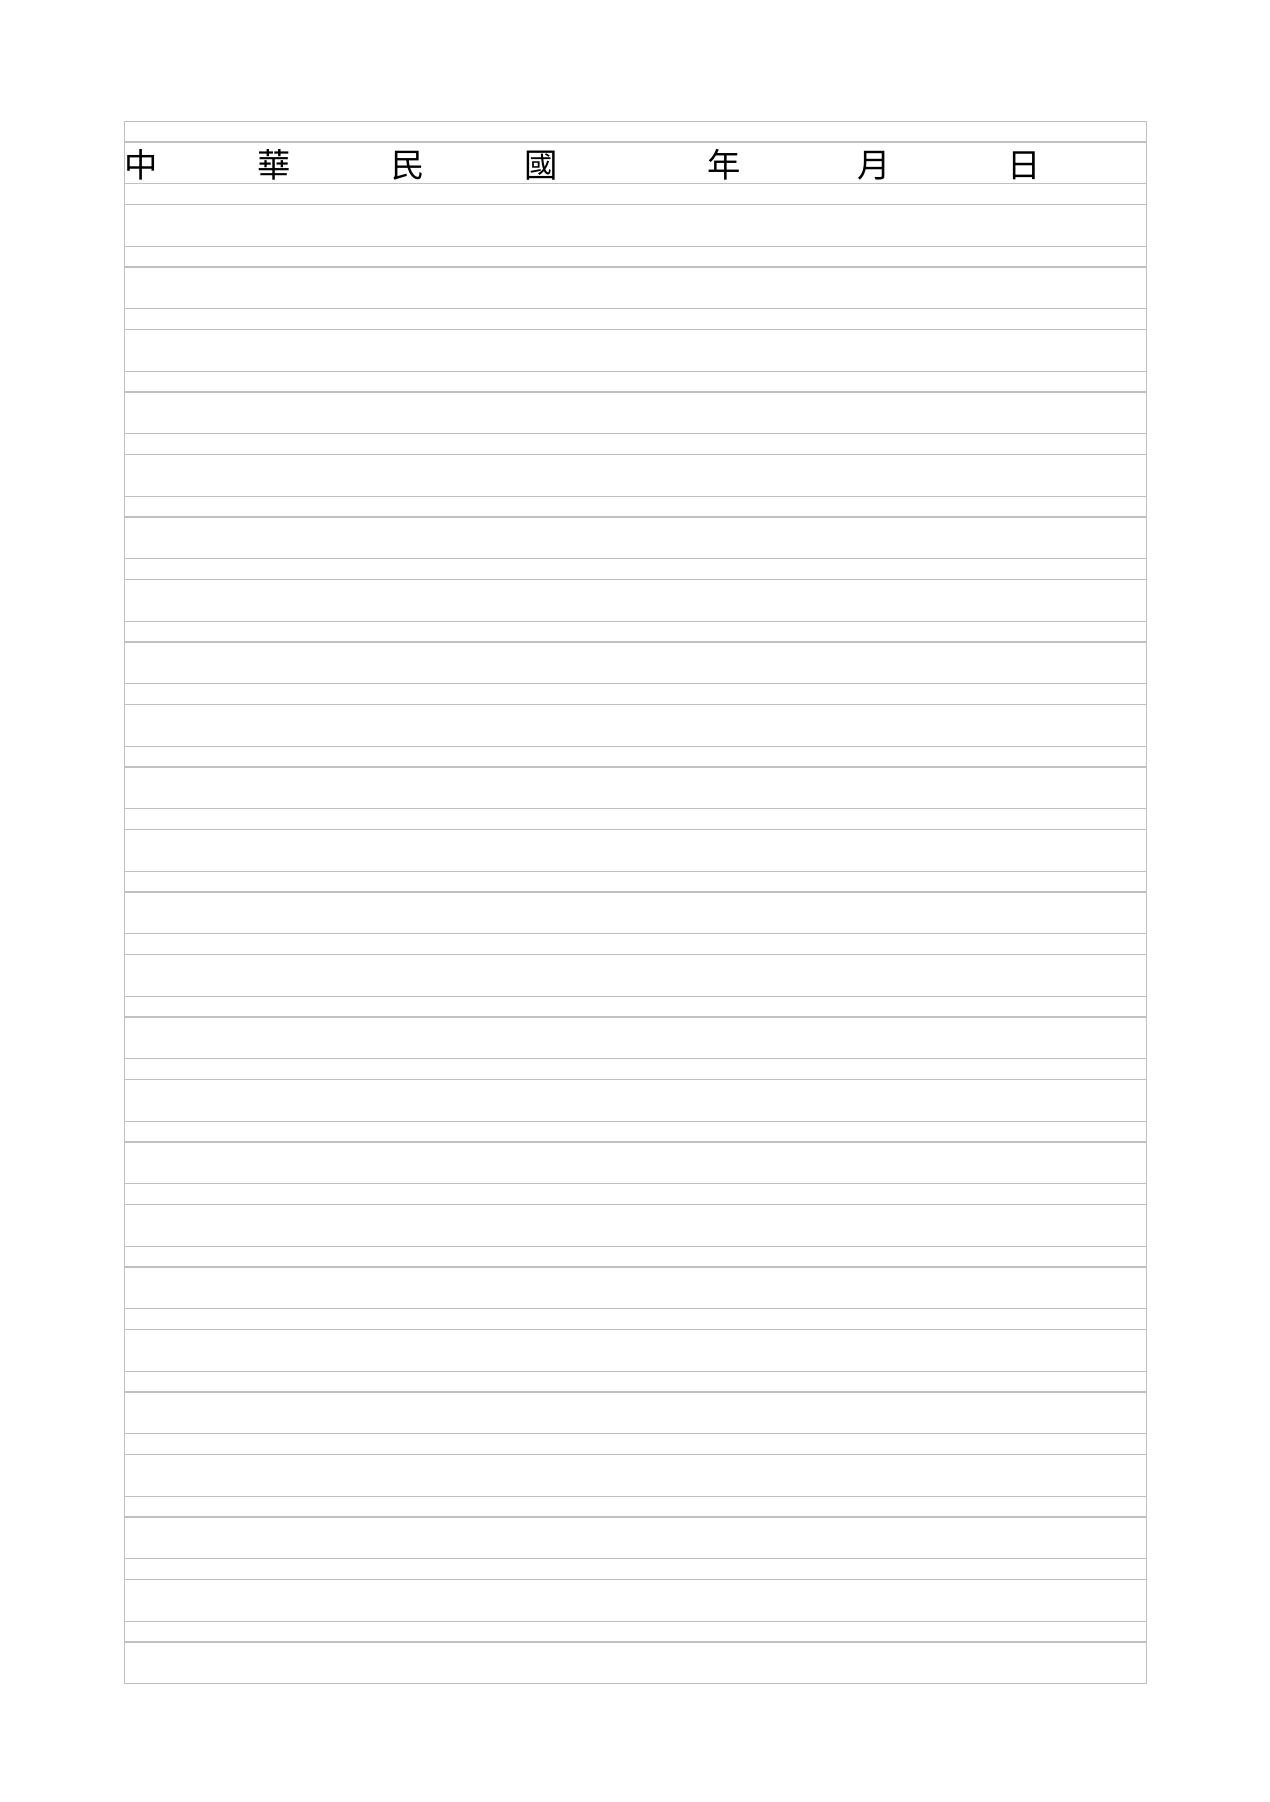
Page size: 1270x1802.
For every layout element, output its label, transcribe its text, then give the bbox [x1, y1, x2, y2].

text [125, 122, 1146, 141]
text 中 華 民 國 年 月 日 [125, 143, 1146, 183]
